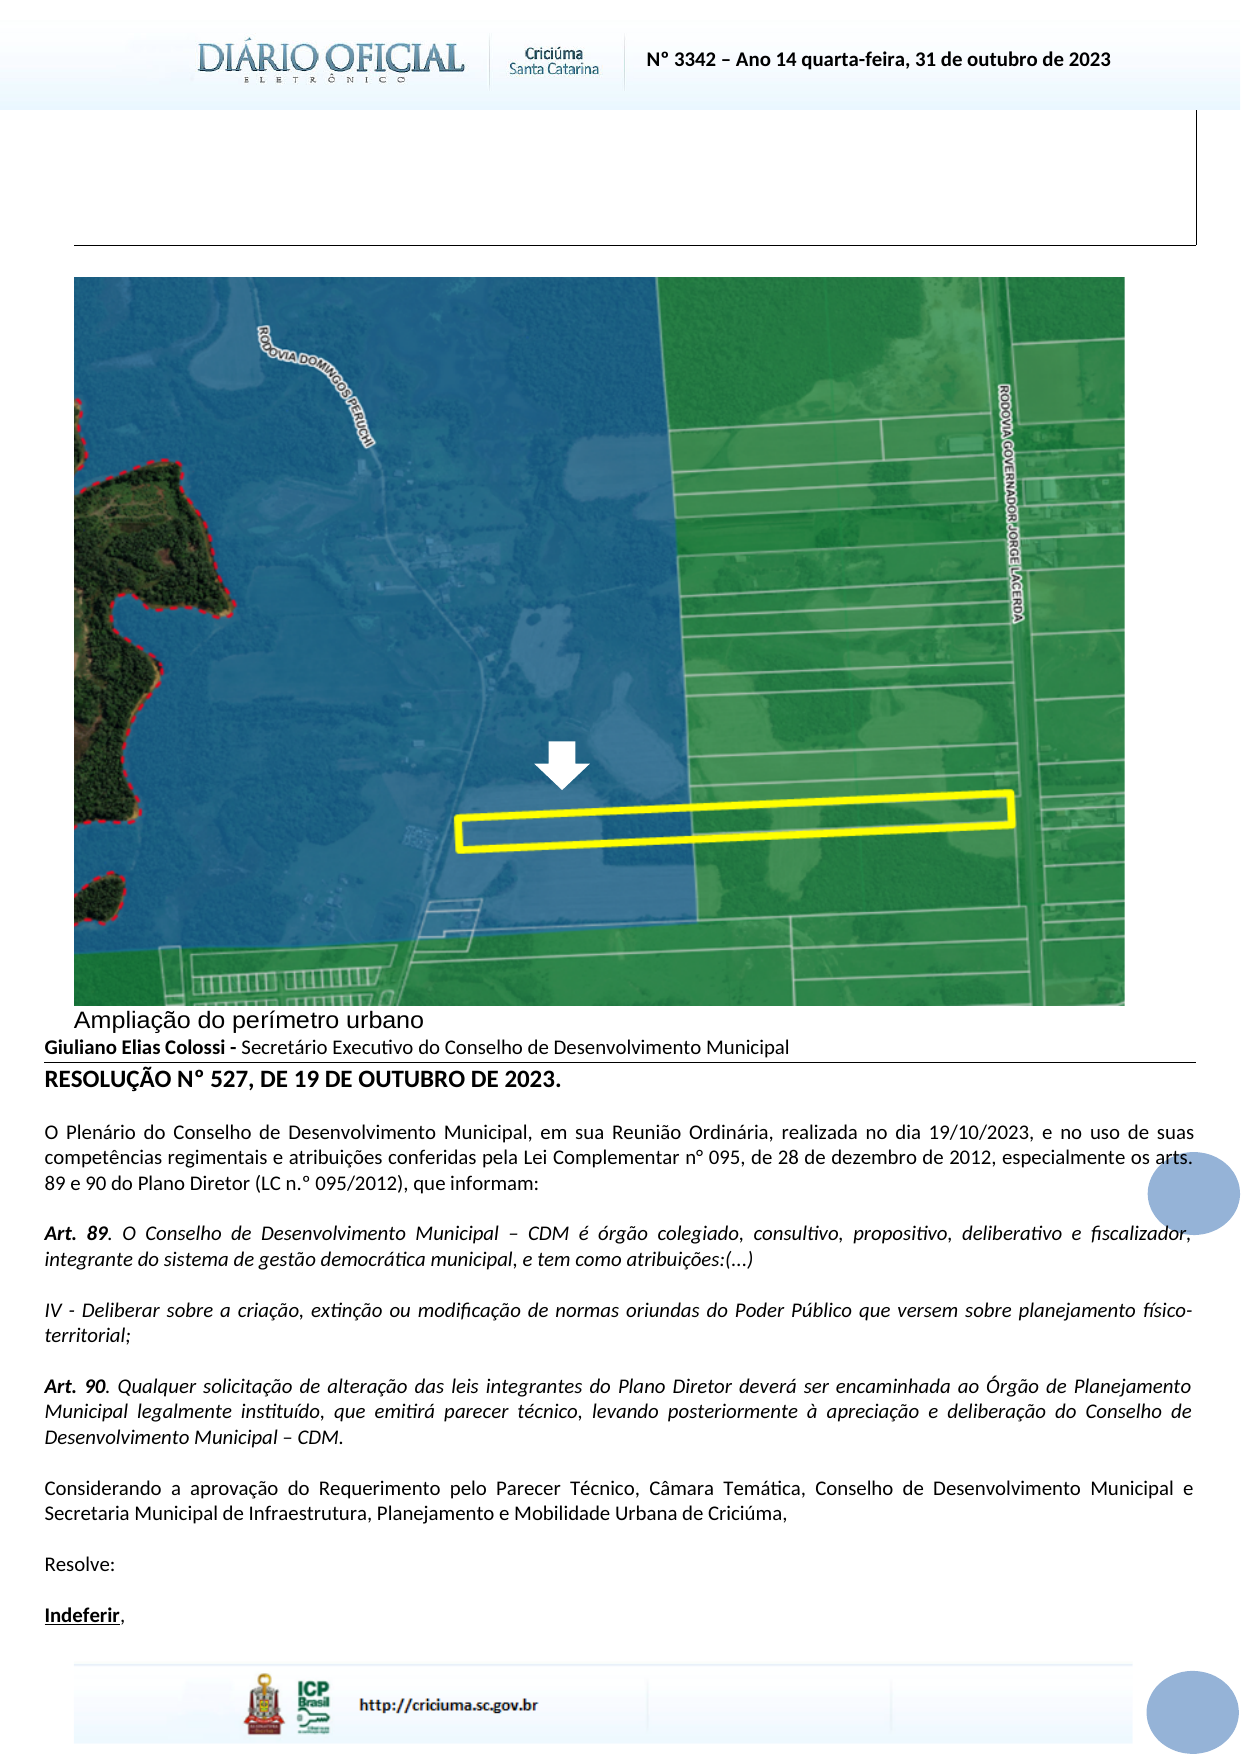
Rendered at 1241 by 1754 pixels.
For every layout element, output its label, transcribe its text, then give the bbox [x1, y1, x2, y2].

text IV - Deliberar sobre a criação, extinção ou modificação de normas oriundas do Poder Público que versem sobre planejamento físico-territorial; [44, 1297, 1196, 1348]
text RESOLUÇÃO Nº 527, DE 19 DE OUTUBRO DE 2023. [44, 1063, 1196, 1093]
text O Plenário do Conselho de Desenvolvimento Municipal, em sua Reunião Ordinária, realizada no dia 19/10/2023, e no uso de suas competências regimentais e atribuições conferidas pela Lei Complementar n° 095, de 28 de dezembro de 2012, especialmente os arts. 89 e 90 do Plano Diretor (LC n.º 095/2012), que informam: [44, 1119, 1196, 1195]
text Art. 90. Qualquer solicitação de alteração das leis integrantes do Plano Diretor deverá ser encaminhada ao Órgão de Planejamento Municipal legalmente instituído, que emitirá parecer técnico, levando posteriormente à apreciação e deliberação do Conselho de Desenvolvimento Municipal – CDM. [44, 1373, 1196, 1449]
text Art. 89. O Conselho de Desenvolvimento Municipal – CDM é órgão colegiado, consultivo, propositivo, deliberativo e fiscalizador, integrante do sistema de gestão democrática municipal, e tem como atribuições:(...) [44, 1221, 1196, 1271]
text Resolve: [44, 1551, 1196, 1576]
text Indeferir, [44, 1602, 1196, 1627]
text Giuliano Elias Colossi - Secretário Executivo do Conselho de Desenvolvimento Municipal [44, 1034, 1196, 1062]
text Considerando a aprovação do Requerimento pelo Parecer Técnico, Câmara Temática, Conselho de Desenvolvimento Municipal e Secretaria Municipal de Infraestrutura, Planejamento e Mobilidade Urbana de Criciúma, [44, 1475, 1196, 1526]
